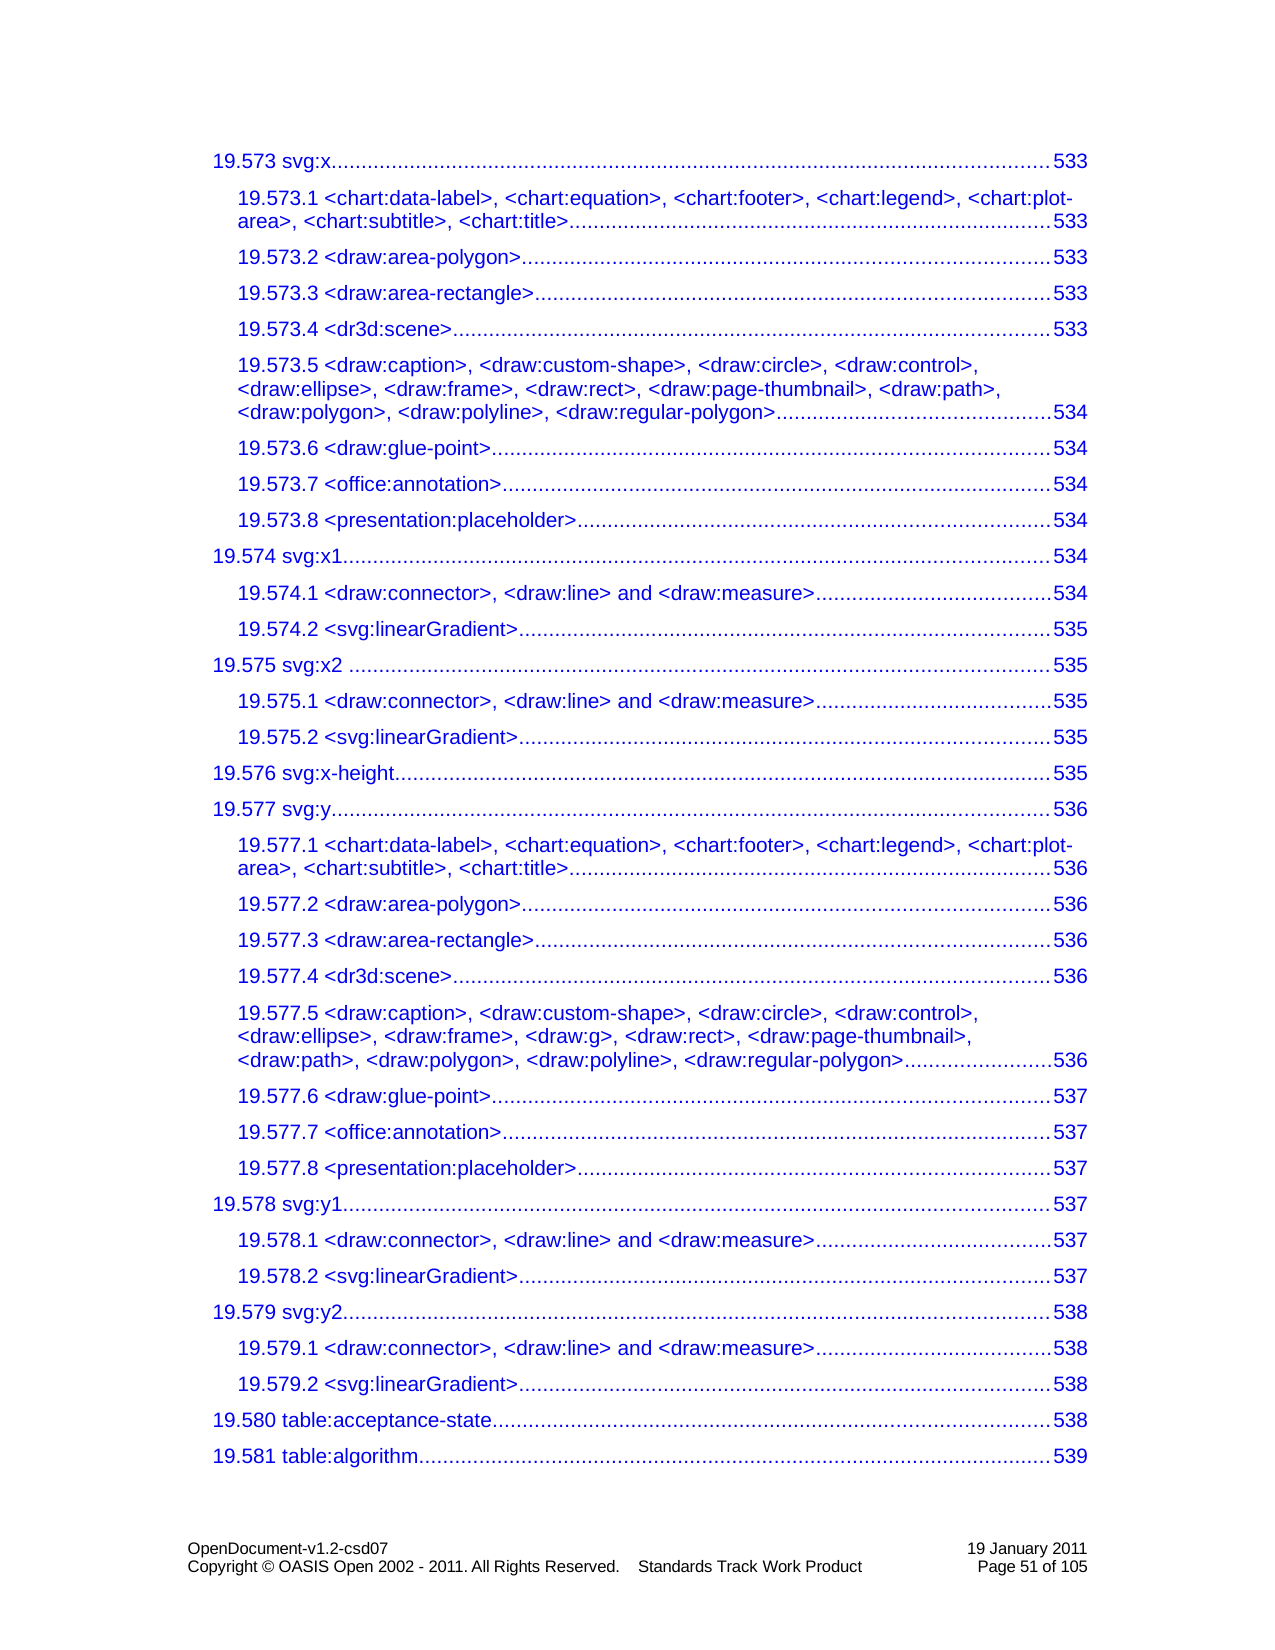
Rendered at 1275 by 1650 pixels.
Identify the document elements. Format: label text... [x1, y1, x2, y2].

text 19.573.3 <draw:area-rectangle> 533 [237, 282, 1088, 305]
text 19.579 svg:y2 538 [212, 1300, 1088, 1324]
text 19.575.1 <draw:connector>, <draw:line> and <draw:measure> 535 [237, 689, 1088, 713]
text 19.577.3 <draw:area-rectangle> 536 [237, 929, 1088, 952]
text 19.579.2 <svg:linearGradient> 538 [237, 1372, 1088, 1396]
text 19.577.6 <draw:glue-point> 537 [237, 1084, 1088, 1108]
text 19.574.2 <svg:linearGradient> 535 [237, 617, 1088, 641]
text 19.577.2 <draw:area-polygon> 536 [237, 893, 1088, 916]
text 19.573.6 <draw:glue-point> 534 [237, 437, 1088, 460]
text 19.573.5 <draw:caption>, <draw:custom-shape>, <draw:circle>, <draw:control>, <draw:ellipse>, <draw:frame>, <draw:rect>, <draw:page-thumbnail>, <draw:path>, <draw:polygon>, <draw:polyline>, <draw:regular-polygon> 534 [237, 354, 1088, 424]
text 19.573.4 <dr3d:scene> 533 [237, 318, 1088, 341]
text 19.576 svg:x-height 535 [212, 761, 1088, 785]
text 19.578.2 <svg:linearGradient> 537 [237, 1264, 1088, 1288]
text 19.573.8 <presentation:placeholder> 534 [237, 509, 1088, 532]
text 19.573 svg:x 533 [212, 150, 1088, 173]
text 19.578.1 <draw:connector>, <draw:line> and <draw:measure> 537 [237, 1228, 1088, 1252]
text 19.575 svg:x2 535 [212, 653, 1088, 677]
text 19.573.7 <office:annotation> 534 [237, 473, 1088, 496]
text 19.574 svg:x1 534 [212, 545, 1088, 568]
text 19.577.8 <presentation:placeholder> 537 [237, 1156, 1088, 1180]
text 19.578 svg:y1 537 [212, 1192, 1088, 1216]
text 19.573.2 <draw:area-polygon> 533 [237, 246, 1088, 269]
text 19.574.1 <draw:connector>, <draw:line> and <draw:measure> 534 [237, 581, 1088, 604]
text 19.577.7 <office:annotation> 537 [237, 1120, 1088, 1144]
text 19.573.1 <chart:data-label>, <chart:equation>, <chart:footer>, <chart:legend>, <chart:plot-area>, <chart:subtitle>, <chart:title> 533 [237, 186, 1088, 233]
text 19.579.1 <draw:connector>, <draw:line> and <draw:measure> 538 [237, 1336, 1088, 1360]
text 19.577.4 <dr3d:scene> 536 [237, 965, 1088, 988]
text 19.577.5 <draw:caption>, <draw:custom-shape>, <draw:circle>, <draw:control>, <draw:ellipse>, <draw:frame>, <draw:g>, <draw:rect>, <draw:page-thumbnail>, <draw:path>, <draw:polygon>, <draw:polyline>, <draw:regular-polygon> 536 [237, 1001, 1088, 1072]
text 19.577 svg:y 536 [212, 797, 1088, 821]
text 19.580 table:acceptance-state 538 [212, 1408, 1088, 1432]
text 19.581 table:algorithm 539 [212, 1444, 1088, 1468]
text 19.577.1 <chart:data-label>, <chart:equation>, <chart:footer>, <chart:legend>, <chart:plot-area>, <chart:subtitle>, <chart:title> 536 [237, 833, 1088, 880]
text 19.575.2 <svg:linearGradient> 535 [237, 725, 1088, 749]
